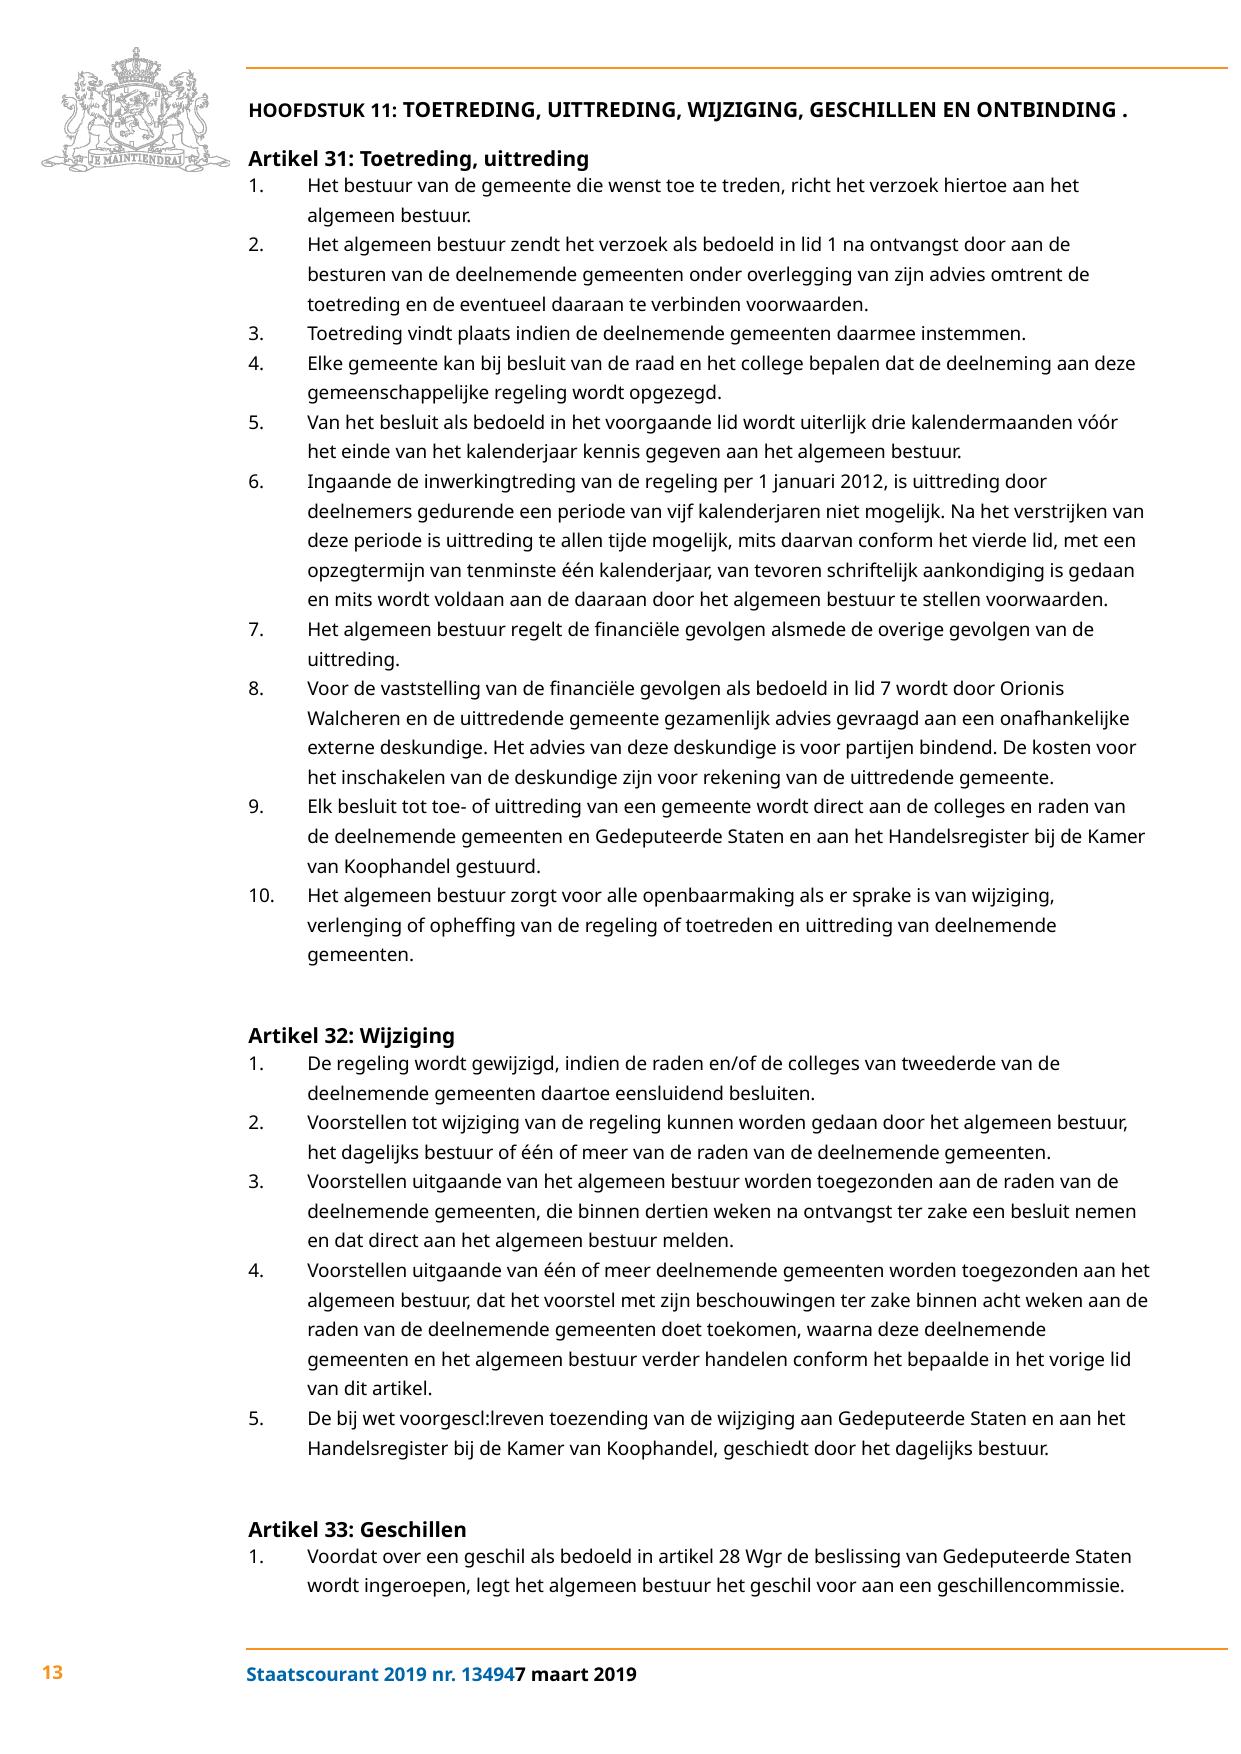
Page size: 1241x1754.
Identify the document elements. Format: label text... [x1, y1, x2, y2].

text Artikel 32: Wijziging [248, 1022, 1152, 1050]
list Het algemeen bestuur regelt de financiële gevolgen alsmede de overige gevolgen van de uittreding. [248, 616, 1152, 672]
list Van het besluit als bedoeld in het voorgaande lid wordt uiterlijk drie kalendermaanden vóór het einde van het kalenderjaar kennis gegeven aan het algemeen bestuur. [248, 409, 1152, 464]
text HOOFDSTUK 11: TOETREDING, UITTREDING, WIJZIGING, GESCHILLEN EN ONTBINDING . [248, 95, 1152, 123]
list Voor de vaststelling van de financiële gevolgen als bedoeld in lid 7 wordt door Orionis Walcheren en de uittredende gemeente gezamenlijk advies gevraagd aan een onafhankelijke externe deskundige. Het advies van deze deskundige is voor partijen bindend. De kosten voor het inschakelen van de deskundige zijn voor rekening van de uittredende gemeente. [248, 675, 1152, 790]
list Voorstellen uitgaande van het algemeen bestuur worden toegezonden aan de raden van de deelnemende gemeenten, die binnen dertien weken na ontvangst ter zake een besluit nemen en dat direct aan het algemeen bestuur melden. [248, 1168, 1152, 1253]
list Voorstellen uitgaande van één of meer deelnemende gemeenten worden toegezonden aan het algemeen bestuur, dat het voorstel met zijn beschouwingen ter zake binnen acht weken aan de raden van de deelnemende gemeenten doet toekomen, waarna deze deelnemende gemeenten en het algemeen bestuur verder handelen conform het bepaalde in het vorige lid van dit artikel. [248, 1257, 1152, 1401]
list Elke gemeente kan bij besluit van de raad en het college bepalen dat de deelneming aan deze gemeenschappelijke regeling wordt opgezegd. [248, 350, 1152, 405]
list Voorstellen tot wijziging van de regeling kunnen worden gedaan door het algemeen bestuur, het dagelijks bestuur of één of meer van de raden van de deelnemende gemeenten. [248, 1109, 1152, 1164]
list Voordat over een geschil als bedoeld in artikel 28 Wgr de beslissing van Gedeputeerde Staten wordt ingeroepen, legt het algemeen bestuur het geschil voor aan een geschillencommissie. [248, 1543, 1152, 1598]
list De regeling wordt gewijzigd, indien de raden en/of de colleges van tweederde van de deelnemende gemeenten daartoe eensluidend besluiten. [248, 1050, 1152, 1105]
list Het bestuur van de gemeente die wenst toe te treden, richt het verzoek hiertoe aan het algemeen bestuur. [248, 172, 1152, 228]
picture [41, 47, 231, 172]
list Ingaande de inwerkingtreding van de regeling per 1 januari 2012, is uittreding door deelnemers gedurende een periode van vijf kalenderjaren niet mogelijk. Na het verstrijken van deze periode is uittreding te allen tijde mogelijk, mits daarvan conform het vierde lid, met een opzegtermijn van tenminste één kalenderjaar, van tevoren schriftelijk aankondiging is gedaan en mits wordt voldaan aan de daaraan door het algemeen bestuur te stellen voorwaarden. [248, 468, 1152, 612]
list Elk besluit tot toe- of uittreding van een gemeente wordt direct aan de colleges en raden van de deelnemende gemeenten en Gedeputeerde Staten en aan het Handelsregister bij de Kamer van Koophandel gestuurd. [248, 794, 1152, 879]
list De bij wet voorgescl:lreven toezending van de wijziging aan Gedeputeerde Staten en aan het Handelsregister bij de Kamer van Koophandel, geschiedt door het dagelijks bestuur. [248, 1405, 1152, 1460]
list Het algemeen bestuur zorgt voor alle openbaarmaking als er sprake is van wijziging, verlenging of opheffing van de regeling of toetreden en uittreding van deelnemende gemeenten. [248, 882, 1152, 967]
text Artikel 33: Geschillen [248, 1515, 1152, 1543]
text Artikel 31: Toetreding, uittreding [248, 144, 1152, 172]
list Het algemeen bestuur zendt het verzoek als bedoeld in lid 1 na ontvangst door aan de besturen van de deelnemende gemeenten onder overlegging van zijn advies omtrent de toetreding en de eventueel daaraan te verbinden voorwaarden. [248, 232, 1152, 317]
list Toetreding vindt plaats indien de deelnemende gemeenten daarmee instemmen. [248, 320, 1152, 346]
